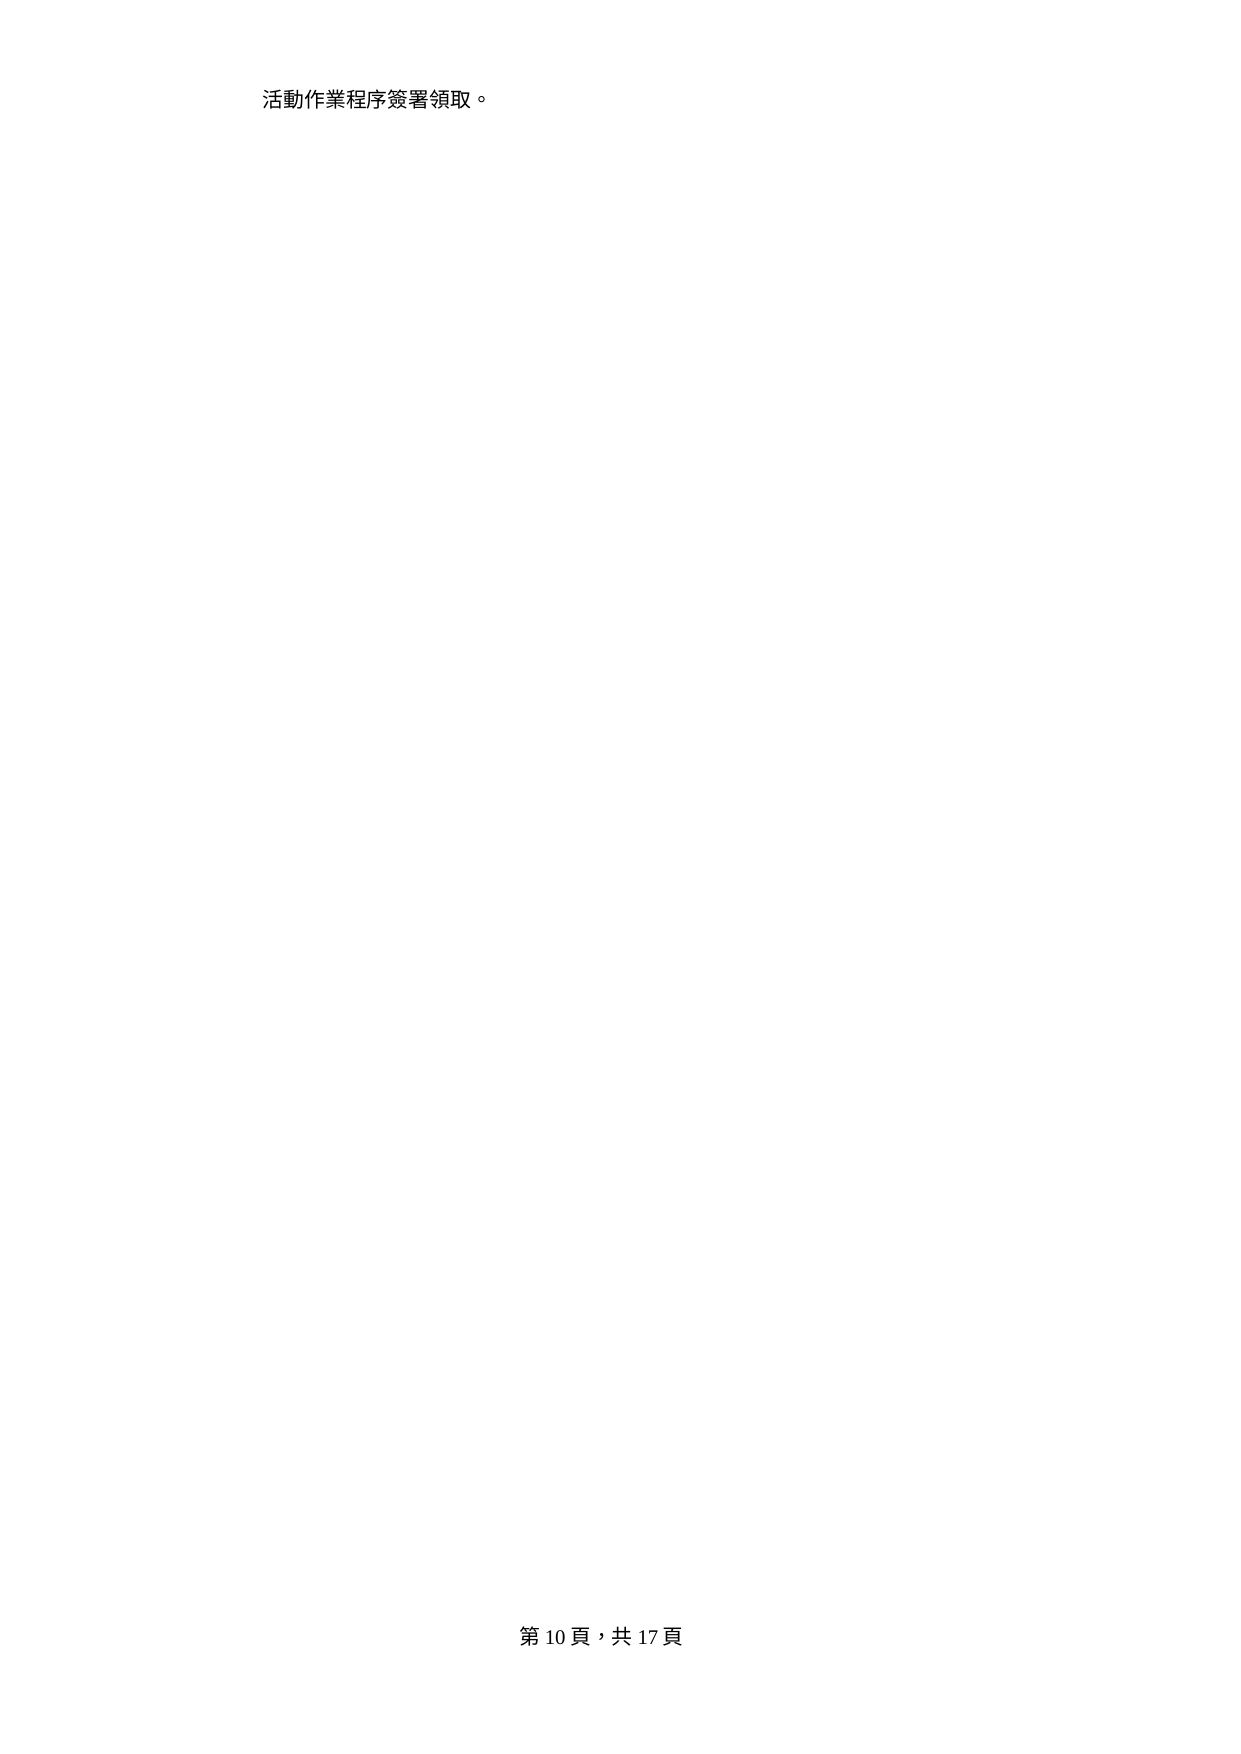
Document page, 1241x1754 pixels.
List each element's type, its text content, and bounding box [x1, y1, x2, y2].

list 活動作業程序簽署領取。 [225, 57, 1053, 119]
